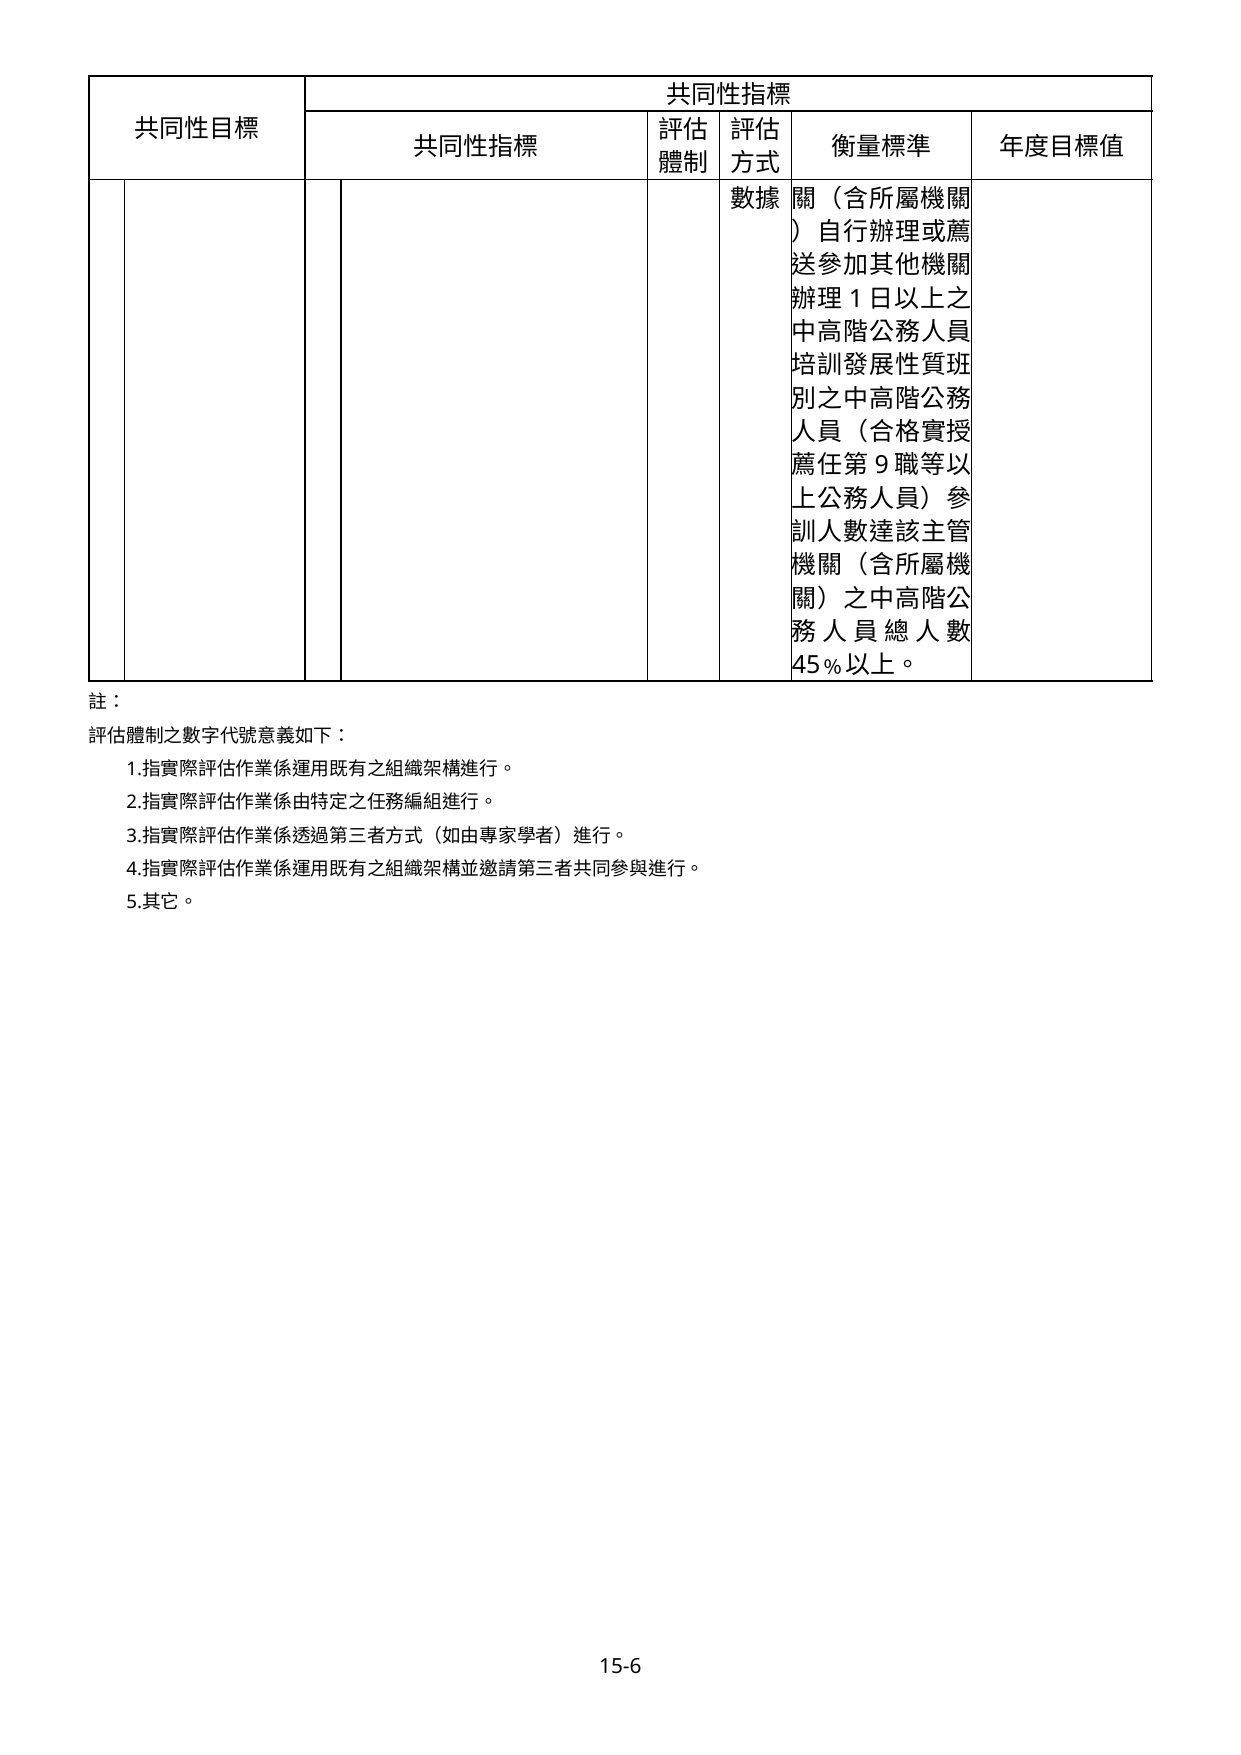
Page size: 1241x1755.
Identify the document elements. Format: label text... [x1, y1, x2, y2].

table_cell [90, 180, 124, 680]
table_header 共同性目標 [90, 77, 304, 178]
table_cell 數據 [720, 180, 791, 680]
table_cell 評估 方式 [720, 112, 791, 178]
table_cell 年度目標值 [972, 112, 1151, 178]
table_cell [125, 180, 304, 680]
table_cell [306, 180, 340, 680]
text 5.其它。 [89, 882, 1152, 915]
text 3.指實際評估作業係透過第三者方式（如由專家學者）進行。 [89, 815, 1152, 849]
text 4.指實際評估作業係運用既有之組織架構並邀請第三者共同參與進行。 [89, 849, 1152, 882]
table_cell 評估 體制 [648, 112, 719, 178]
table_cell [342, 180, 647, 680]
table_cell [648, 180, 719, 680]
table_cell 共同性指標 [306, 112, 647, 178]
table_cell 衡量標準 [792, 112, 971, 178]
text 1.指實際評估作業係運用既有之組織架構進行。 [89, 749, 1152, 782]
text 2.指實際評估作業係由特定之任務編組進行。 [89, 782, 1152, 815]
table_cell [972, 180, 1151, 680]
text 評估體制之數字代號意義如下： [89, 715, 1152, 749]
text 註： [89, 682, 1152, 715]
table_cell 關（含所屬機關）自行辦理或薦送參加其他機關辦理1日以上之中高階公務人員培訓發展性質班別之中高階公務人員（合格實授薦任第9職等以上公務人員）參訓人數達該主管機關（含所屬機關）之中高階公務人員總人數45﹪以上。 [792, 180, 971, 680]
table_header 共同性指標 [306, 77, 1151, 110]
